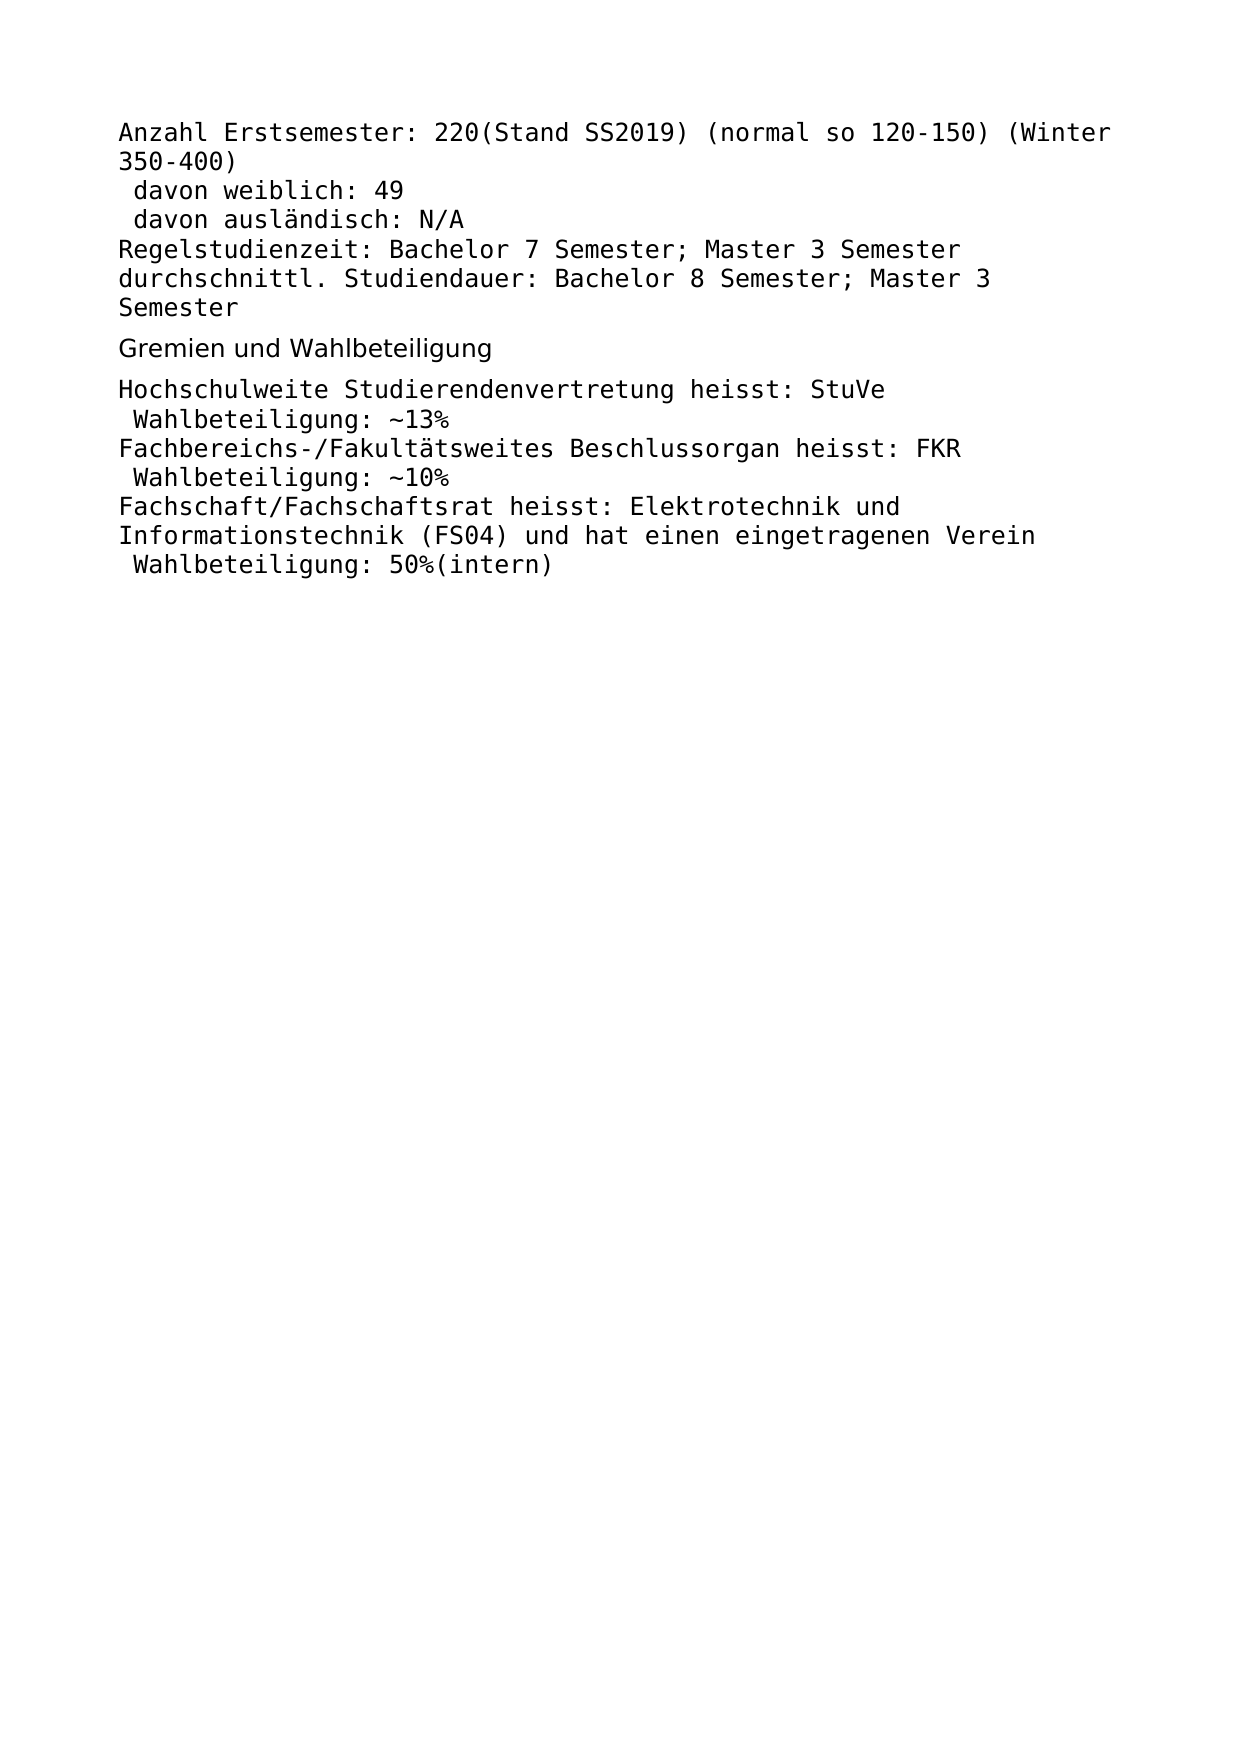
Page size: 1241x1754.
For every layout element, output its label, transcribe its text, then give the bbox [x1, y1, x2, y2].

text Hochschulweite Studierendenvertretung heisst: StuVe Wahlbeteiligung: ~13% Fachbereichs-/Fakultätsweites Beschlussorgan heisst: FKR Wahlbeteiligung: ~10% Fachschaft/Fachschaftsrat heisst: Elektrotechnik und Informationstechnik (FS04) und hat einen eingetragenen Verein Wahlbeteiligung: 50%(intern) [118, 376, 1122, 580]
text Gremien und Wahlbeteiligung [118, 334, 1122, 363]
text Anzahl Erstsemester: 220(Stand SS2019) (normal so 120-150) (Winter 350-400) davon weiblich: 49 davon ausländisch: N/A Regelstudienzeit: Bachelor 7 Semester; Master 3 Semester durchschnittl. Studiendauer: Bachelor 8 Semester; Master 3 Semester [118, 118, 1122, 322]
